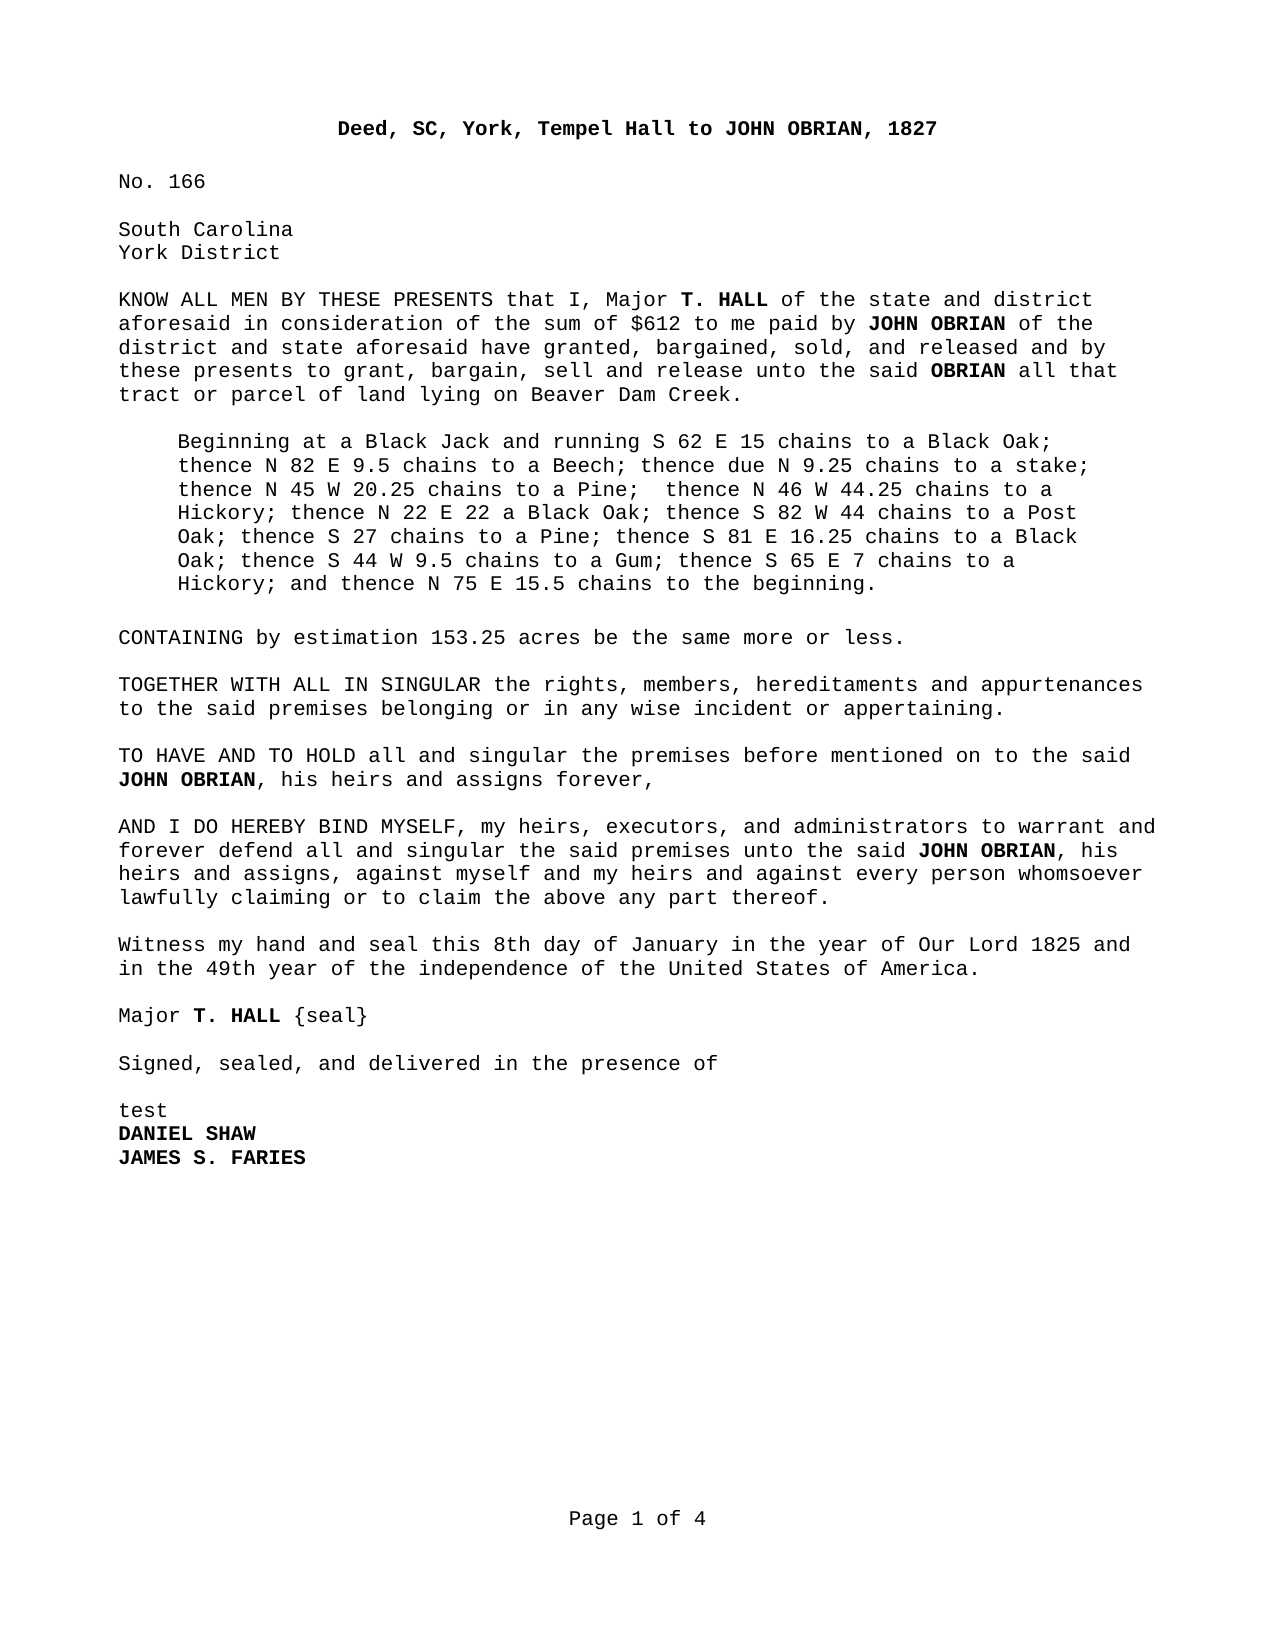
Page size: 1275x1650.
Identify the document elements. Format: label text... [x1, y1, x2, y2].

text Containing by estimation 153.25 acres be the same more or less. [118, 627, 1157, 651]
text test [118, 1100, 1157, 1123]
text Witness my hand and seal this 8th day of January in the year of Our Lord 1825 and in the 49th year of the independence of the United States of America. [118, 934, 1157, 982]
text Daniel Shaw [118, 1123, 1157, 1147]
text Together with all in singular the rights, members, hereditaments and appurtenances to the said premises belonging or in any wise incident or appertaining. [118, 674, 1157, 721]
text To have and to hold all and singular the premises before mentioned on to the said JOHN OBRIAN, his heirs and assigns forever, [118, 745, 1157, 792]
text James s. faries [118, 1147, 1157, 1171]
text And I do hereby bind myself, my heirs, executors, and administrators to warrant and forever defend all and singular the said premises unto the said JOHN OBRIAN, his heirs and assigns, against myself and my heirs and against every person whomsoever lawfully claiming or to claim the above any part thereof. [118, 816, 1157, 911]
text Know all men by these presents that I, Major T. HALL of the state and district aforesaid in consideration of the sum of $612 to me paid by JOHN OBRIAN of the district and state aforesaid have granted, bargained, sold, and released and by these presents to grant, bargain, sell and release unto the said OBRIAN all that tract or parcel of land lying on Beaver Dam Creek. [118, 289, 1157, 408]
text Major T. HALL {seal} [118, 1005, 1157, 1029]
text York District [118, 242, 1157, 266]
text No. 166 [118, 171, 1157, 195]
text Signed, sealed, and delivered in the presence of [118, 1052, 1157, 1076]
text Beginning at a Black Jack and running S 62 E 15 chains to a Black Oak; thence N 82 E 9.5 chains to a Beech; thence due N 9.25 chains to a stake; thence N 45 W 20.25 chains to a Pine; thence N 46 W 44.25 chains to a Hickory; thence N 22 E 22 a Black Oak; thence S 82 W 44 chains to a Post Oak; thence S 27 chains to a Pine; thence S 81 E 16.25 chains to a Black Oak; thence S 44 W 9.5 chains to a Gum; thence S 65 E 7 chains to a Hickory; and thence N 75 E 15.5 chains to the beginning. [177, 431, 1098, 597]
text South Carolina [118, 218, 1157, 242]
